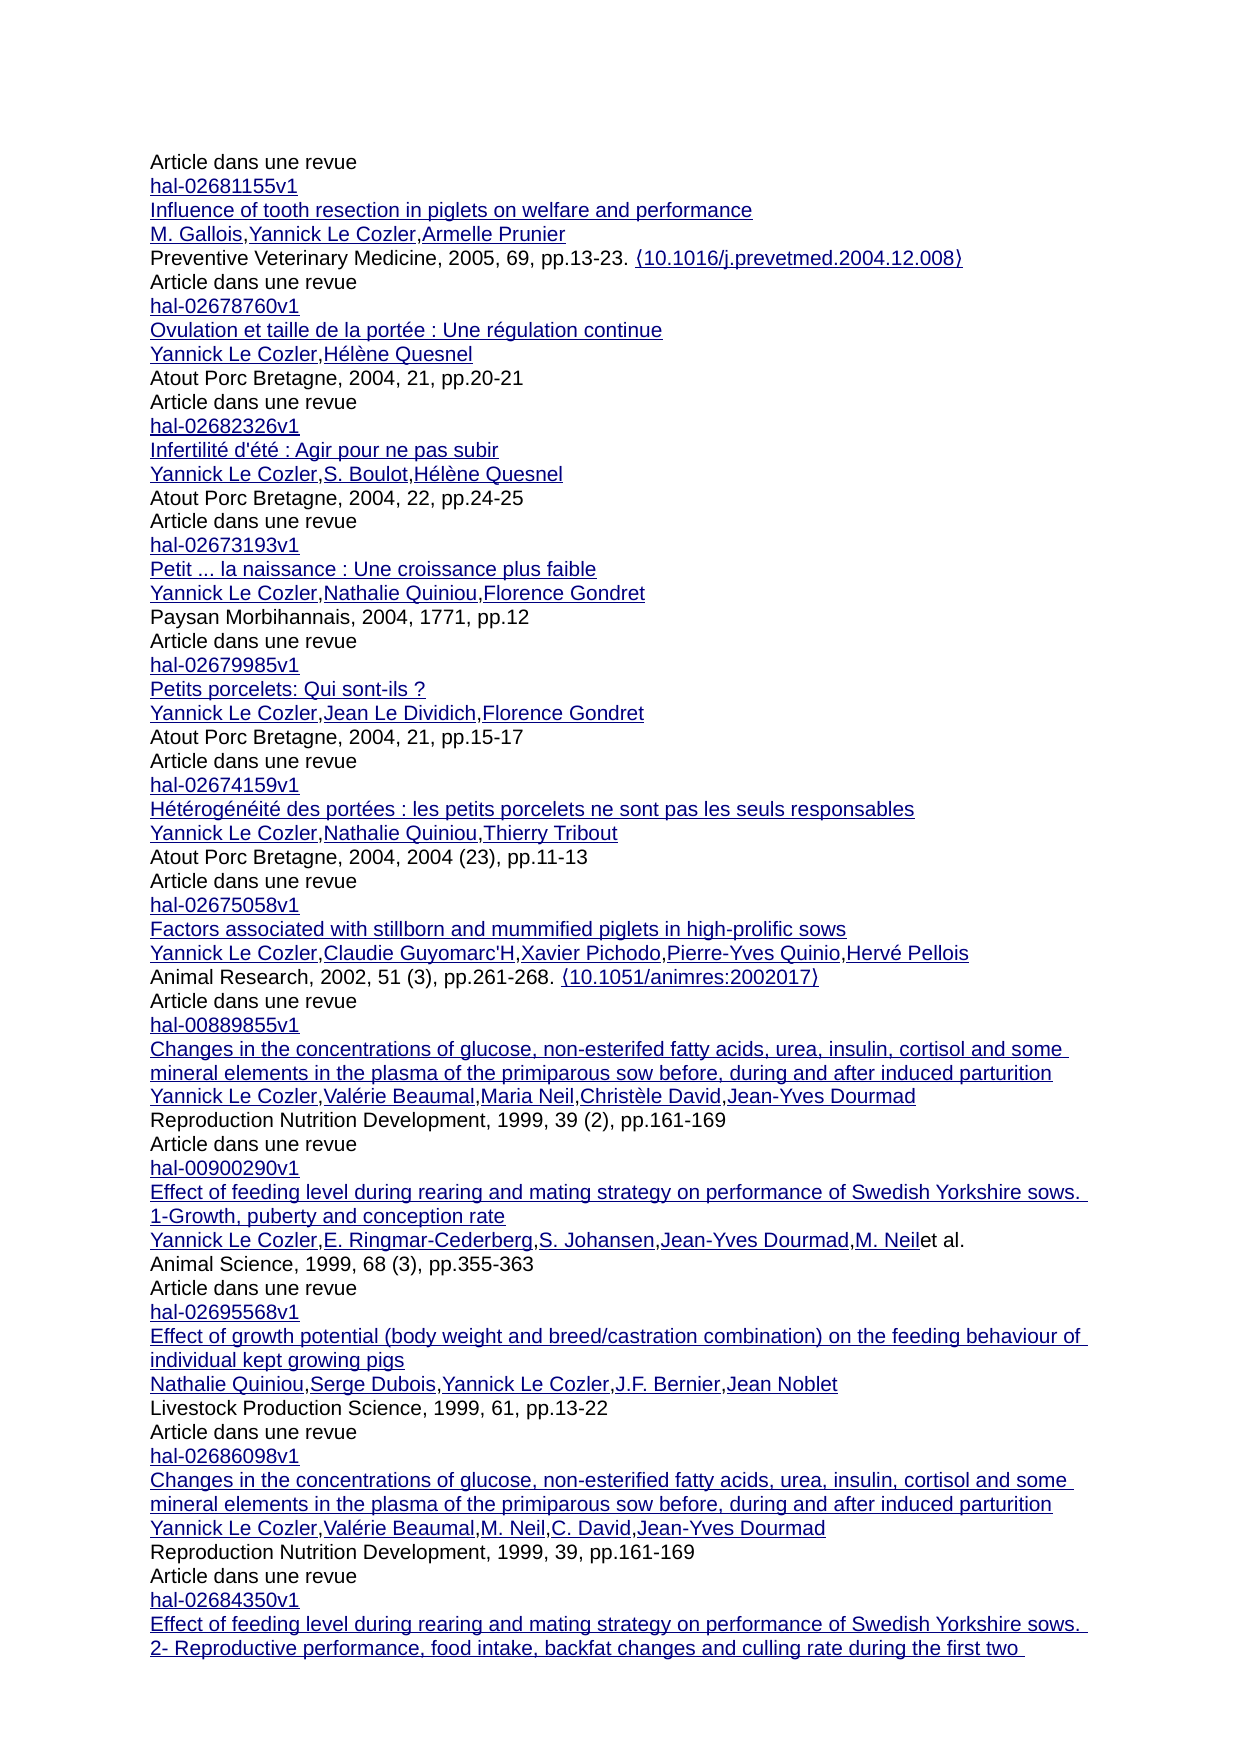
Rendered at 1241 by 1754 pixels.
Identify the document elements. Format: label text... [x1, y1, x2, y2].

table_cell Effect of feeding level during rearing and mating strategy on performance of Swedish Yorkshire sows. 2- Reproductive performance, food intake, backfat changes and culling rate during the first two [150, 1611, 1090, 1659]
table_cell Influence of tooth resection in piglets on welfare and performance M. Gallois,Yannick Le Cozler,Armelle Prunier Preventive Veterinary Medicine, 2005, 69, pp.13-23. ⟨10.1016/j.prevetmed.2004.12.008⟩ Article dans une revue hal-02678760v1 [150, 198, 1090, 318]
table_cell Effect of feeding level during rearing and mating strategy on performance of Swedish Yorkshire sows. 1-Growth, puberty and conception rate Yannick Le Cozler,E. Ringmar-Cederberg,S. Johansen,Jean-Yves Dourmad,M. Neilet al. Animal Science, 1999, 68 (3), pp.355-363 Article dans une revue hal-02695568v1 [150, 1180, 1090, 1324]
table_cell Petit ... la naissance : Une croissance plus faible Yannick Le Cozler,Nathalie Quiniou,Florence Gondret Paysan Morbihannais, 2004, 1771, pp.12 Article dans une revue hal-02679985v1 [150, 557, 1090, 677]
table_cell Changes in the concentrations of glucose, non-esterified fatty acids, urea, insulin, cortisol and some mineral elements in the plasma of the primiparous sow before, during and after induced parturition Yannick Le Cozler,Valérie Beaumal,M. Neil,C. David,Jean-Yves Dourmad Reproduction Nutrition Development, 1999, 39, pp.161-169 Article dans une revue hal-02684350v1 [150, 1468, 1090, 1611]
table_cell Ovulation et taille de la portée : Une régulation continue Yannick Le Cozler,Hélène Quesnel Atout Porc Bretagne, 2004, 21, pp.20-21 Article dans une revue hal-02682326v1 [150, 318, 1090, 437]
table_cell Article dans une revue hal-02681155v1 [150, 150, 1090, 198]
table_cell Effect of growth potential (body weight and breed/castration combination) on the feeding behaviour of individual kept growing pigs Nathalie Quiniou,Serge Dubois,Yannick Le Cozler,J.F. Bernier,Jean Noblet Livestock Production Science, 1999, 61, pp.13-22 Article dans une revue hal-02686098v1 [150, 1324, 1090, 1468]
table_cell Factors associated with stillborn and mummified piglets in high-prolific sows Yannick Le Cozler,Claudie Guyomarc'H,Xavier Pichodo,Pierre-Yves Quinio,Hervé Pellois Animal Research, 2002, 51 (3), pp.261-268. ⟨10.1051/animres:2002017⟩ Article dans une revue hal-00889855v1 [150, 917, 1090, 1036]
table_cell Infertilité d'été : Agir pour ne pas subir Yannick Le Cozler,S. Boulot,Hélène Quesnel Atout Porc Bretagne, 2004, 22, pp.24-25 Article dans une revue hal-02673193v1 [150, 438, 1090, 557]
table_cell Hétérogénéité des portées : les petits porcelets ne sont pas les seuls responsables Yannick Le Cozler,Nathalie Quiniou,Thierry Tribout Atout Porc Bretagne, 2004, 2004 (23), pp.11-13 Article dans une revue hal-02675058v1 [150, 797, 1090, 917]
table_cell Changes in the concentrations of glucose, non-esterifed fatty acids, urea, insulin, cortisol and some mineral elements in the plasma of the primiparous sow before, during and after induced parturition Yannick Le Cozler,Valérie Beaumal,Maria Neil,Christèle David,Jean-Yves Dourmad Reproduction Nutrition Development, 1999, 39 (2), pp.161-169 Article dans une revue hal-00900290v1 [150, 1036, 1090, 1180]
table_cell Petits porcelets: Qui sont-ils ? Yannick Le Cozler,Jean Le Dividich,Florence Gondret Atout Porc Bretagne, 2004, 21, pp.15-17 Article dans une revue hal-02674159v1 [150, 677, 1090, 797]
